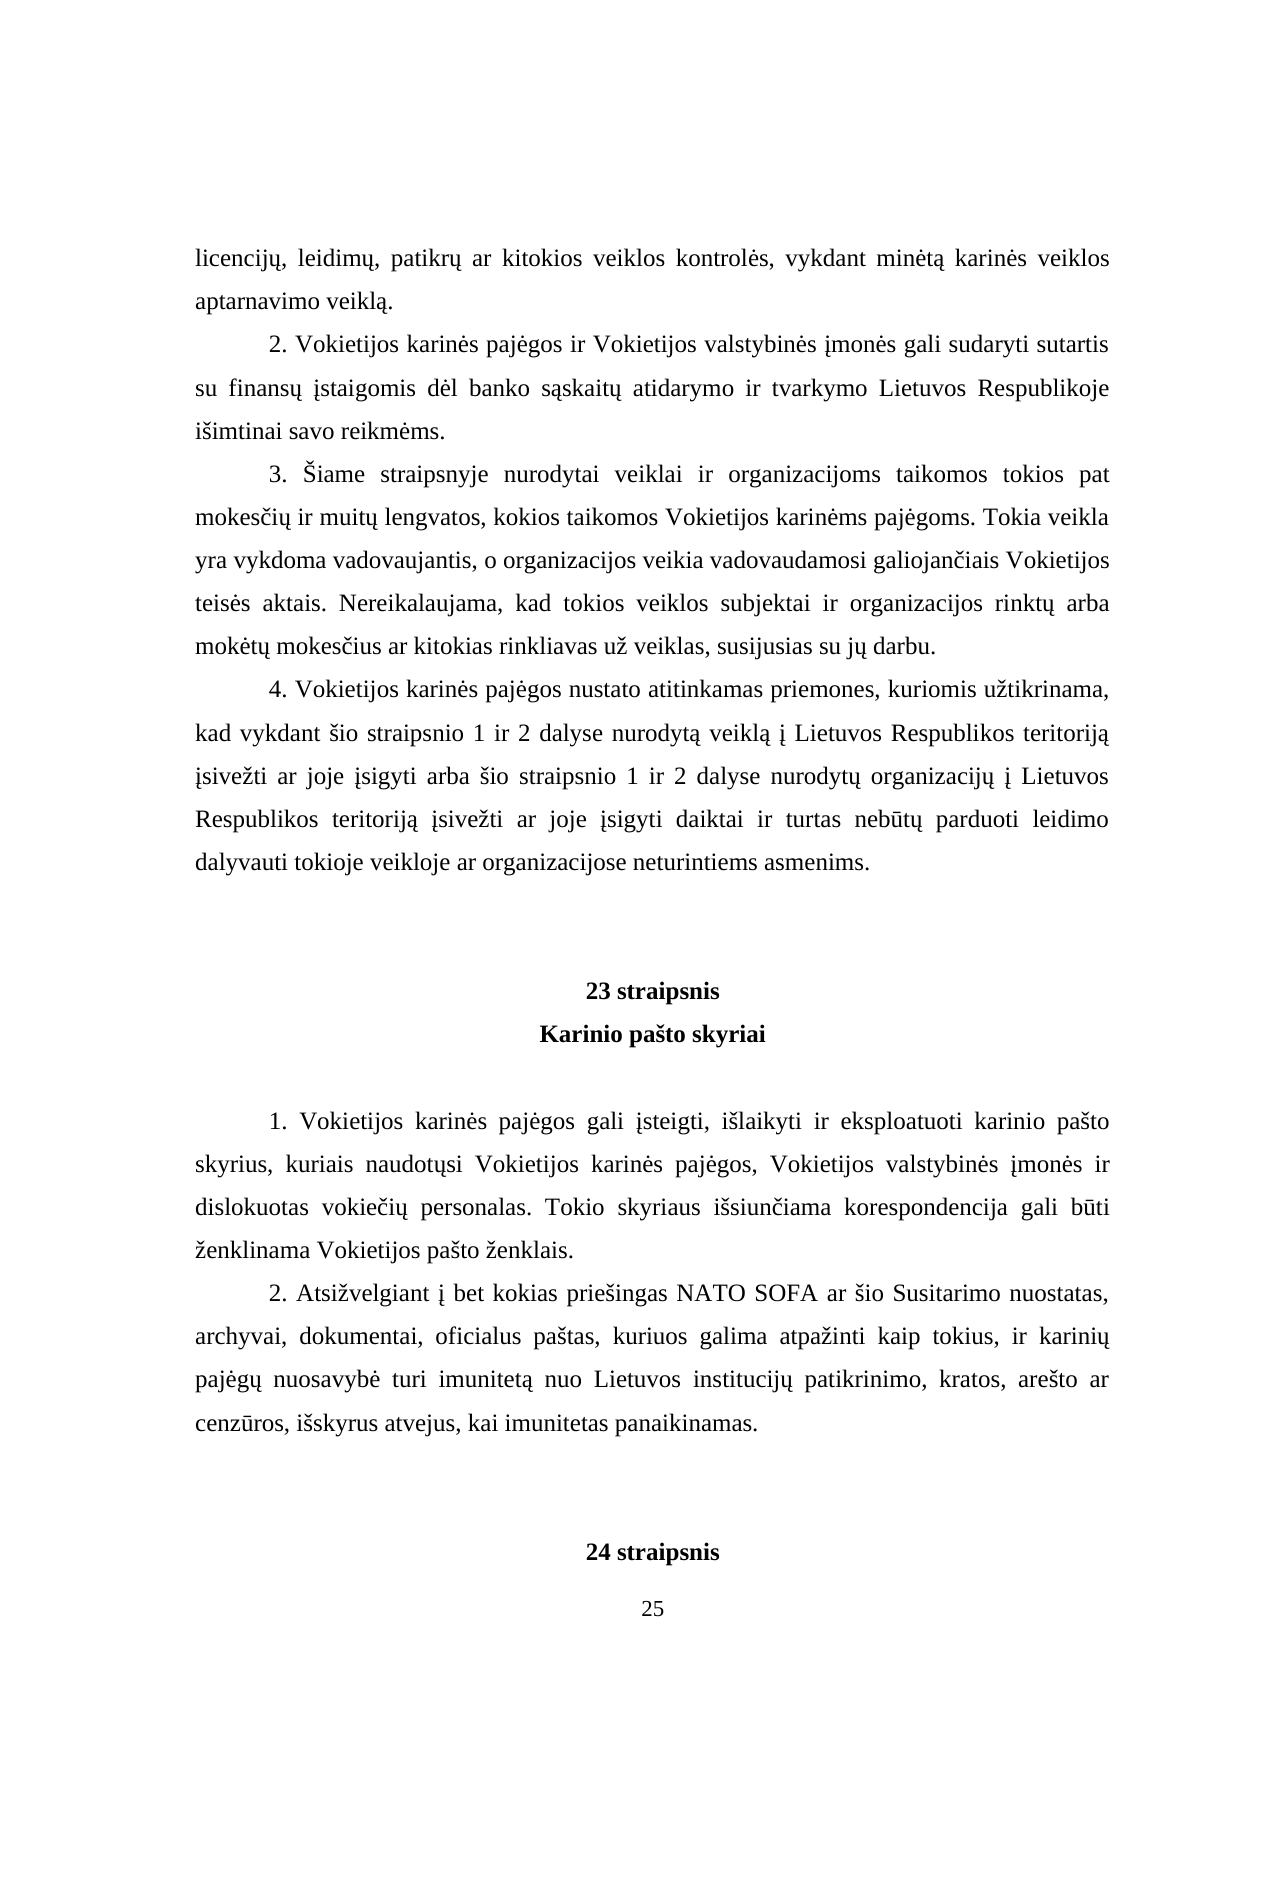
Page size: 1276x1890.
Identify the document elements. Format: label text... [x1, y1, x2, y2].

subtitle 23 straipsnis Karinio pašto skyriai [195, 976, 1110, 1048]
text 1. Vokietijos karinės pajėgos gali įsteigti, išlaikyti ir eksploatuoti karinio pašto skyrius, kuriais naudotųsi Vokietijos karinės pajėgos, Vokietijos valstybinės įmonės ir dislokuotas vokiečių personalas. Tokio skyriaus išsiunčiama korespondencija gali būti ženklinama Vokietijos pašto ženklais. [195, 1106, 1110, 1264]
text 2. Vokietijos karinės pajėgos ir Vokietijos valstybinės įmonės gali sudaryti sutartis su finansų įstaigomis dėl banko sąskaitų atidarymo ir tvarkymo Lietuvos Respublikoje išimtinai savo reikmėms. [195, 329, 1110, 444]
text licencijų, leidimų, patikrų ar kitokios veiklos kontrolės, vykdant minėtą karinės veiklos aptarnavimo veiklą. [195, 243, 1110, 315]
text 4. Vokietijos karinės pajėgos nustato atitinkamas priemones, kuriomis užtikrinama, kad vykdant šio straipsnio 1 ir 2 dalyse nurodytą veiklą į Lietuvos Respublikos teritoriją įsivežti ar joje įsigyti arba šio straipsnio 1 ir 2 dalyse nurodytų organizacijų į Lietuvos Respublikos teritoriją įsivežti ar joje įsigyti daiktai ir turtas nebūtų parduoti leidimo dalyvauti tokioje veikloje ar organizacijose neturintiems asmenims. [195, 674, 1110, 876]
text 2. Atsižvelgiant į bet kokias priešingas NATO SOFA ar šio Susitarimo nuostatas, archyvai, dokumentai, oficialus paštas, kuriuos galima atpažinti kaip tokius, ir karinių pajėgų nuosavybė turi imunitetą nuo Lietuvos institucijų patikrinimo, kratos, arešto ar cenzūros, išskyrus atvejus, kai imunitetas panaikinamas. [195, 1278, 1110, 1436]
subtitle 24 straipsnis [195, 1537, 1110, 1566]
text 3. Šiame straipsnyje nurodytai veiklai ir organizacijoms taikomos tokios pat mokesčių ir muitų lengvatos, kokios taikomos Vokietijos karinėms pajėgoms. Tokia veikla yra vykdoma vadovaujantis, o organizacijos veikia vadovaudamosi galiojančiais Vokietijos teisės aktais. Nereikalaujama, kad tokios veiklos subjektai ir organizacijos rinktų arba mokėtų mokesčius ar kitokias rinkliavas už veiklas, susijusias su jų darbu. [195, 459, 1110, 660]
